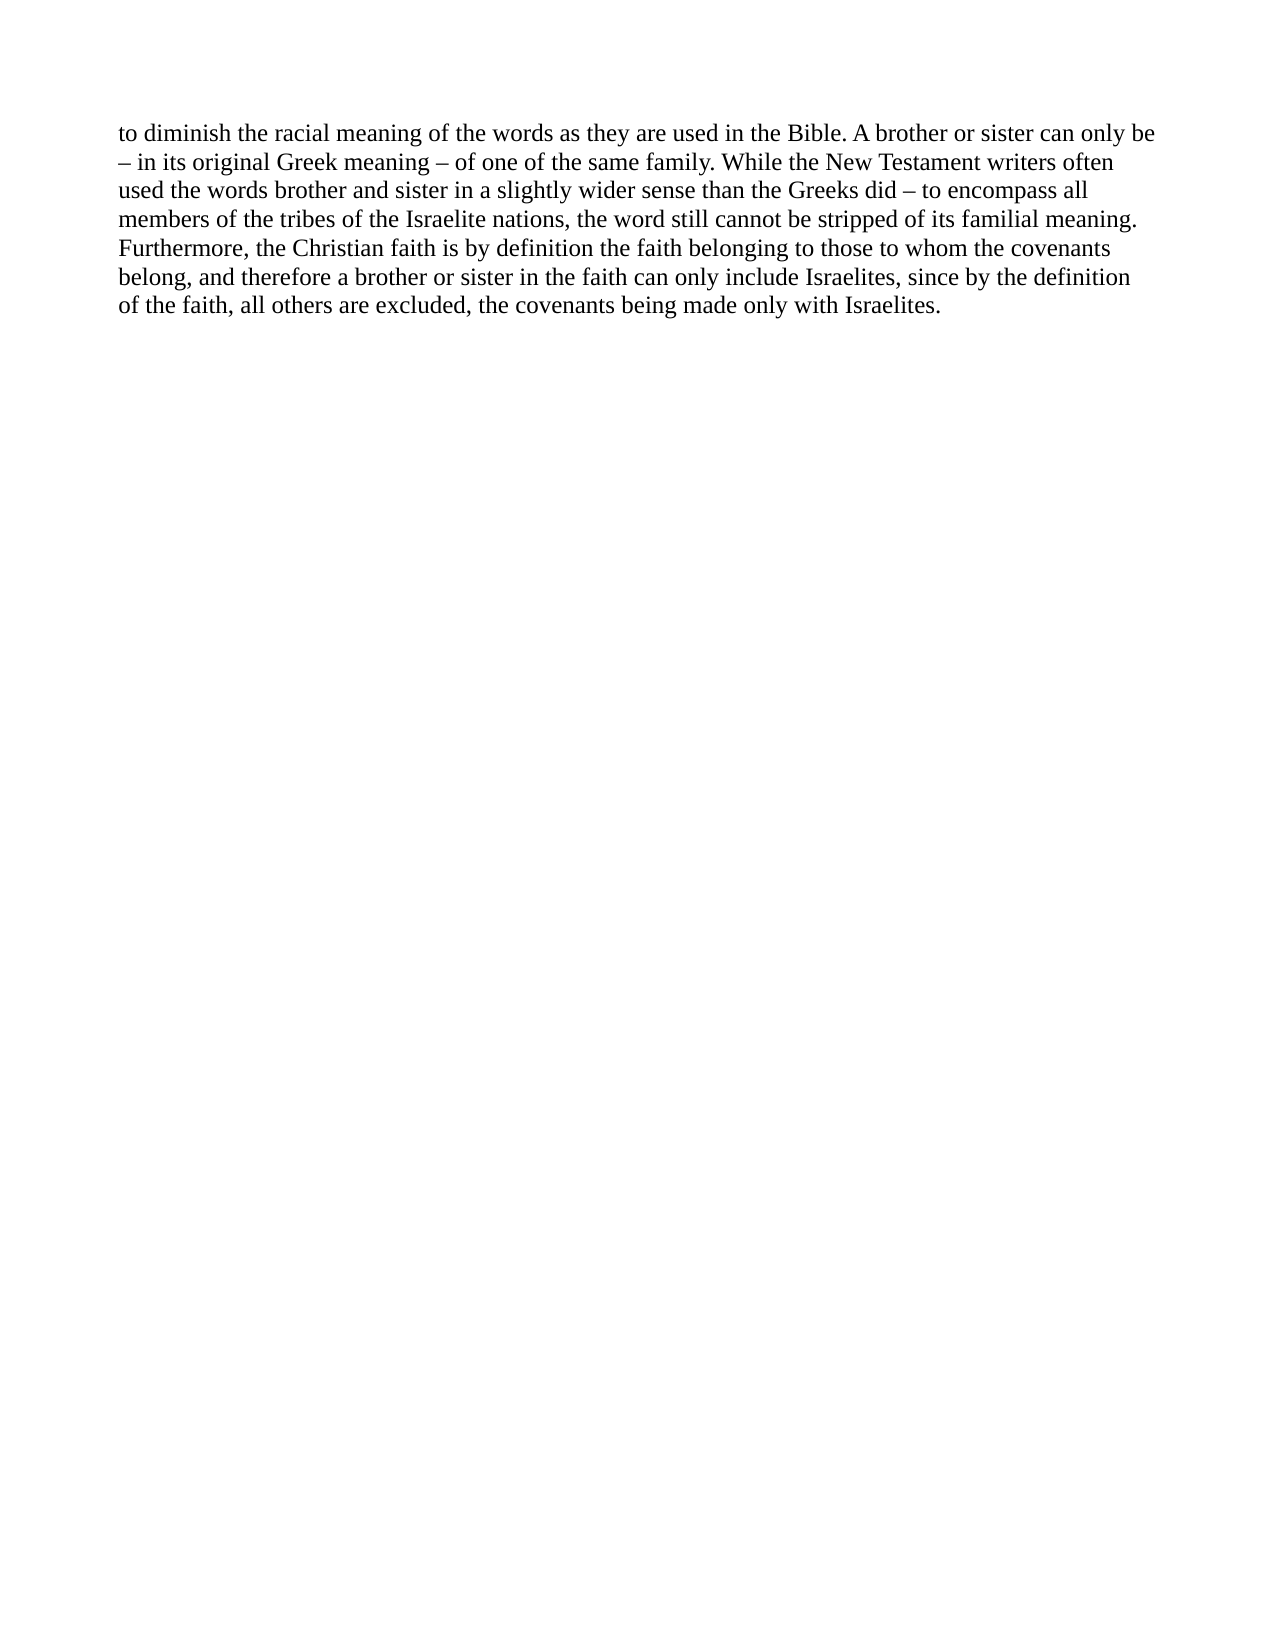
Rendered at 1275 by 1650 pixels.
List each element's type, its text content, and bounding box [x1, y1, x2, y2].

text to diminish the racial meaning of the words as they are used in the Bible. A brother or sister can only be – in its original Greek meaning – of one of the same family. While the New Testament writers often used the words brother and sister in a slightly wider sense than the Greeks did – to encompass all members of the tribes of the Israelite nations, the word still cannot be stripped of its familial meaning. Furthermore, the Christian faith is by definition the faith belonging to those to whom the covenants belong, and therefore a brother or sister in the faith can only include Israelites, since by the definition of the faith, all others are excluded, the covenants being made only with Israelites. [118, 118, 1157, 319]
